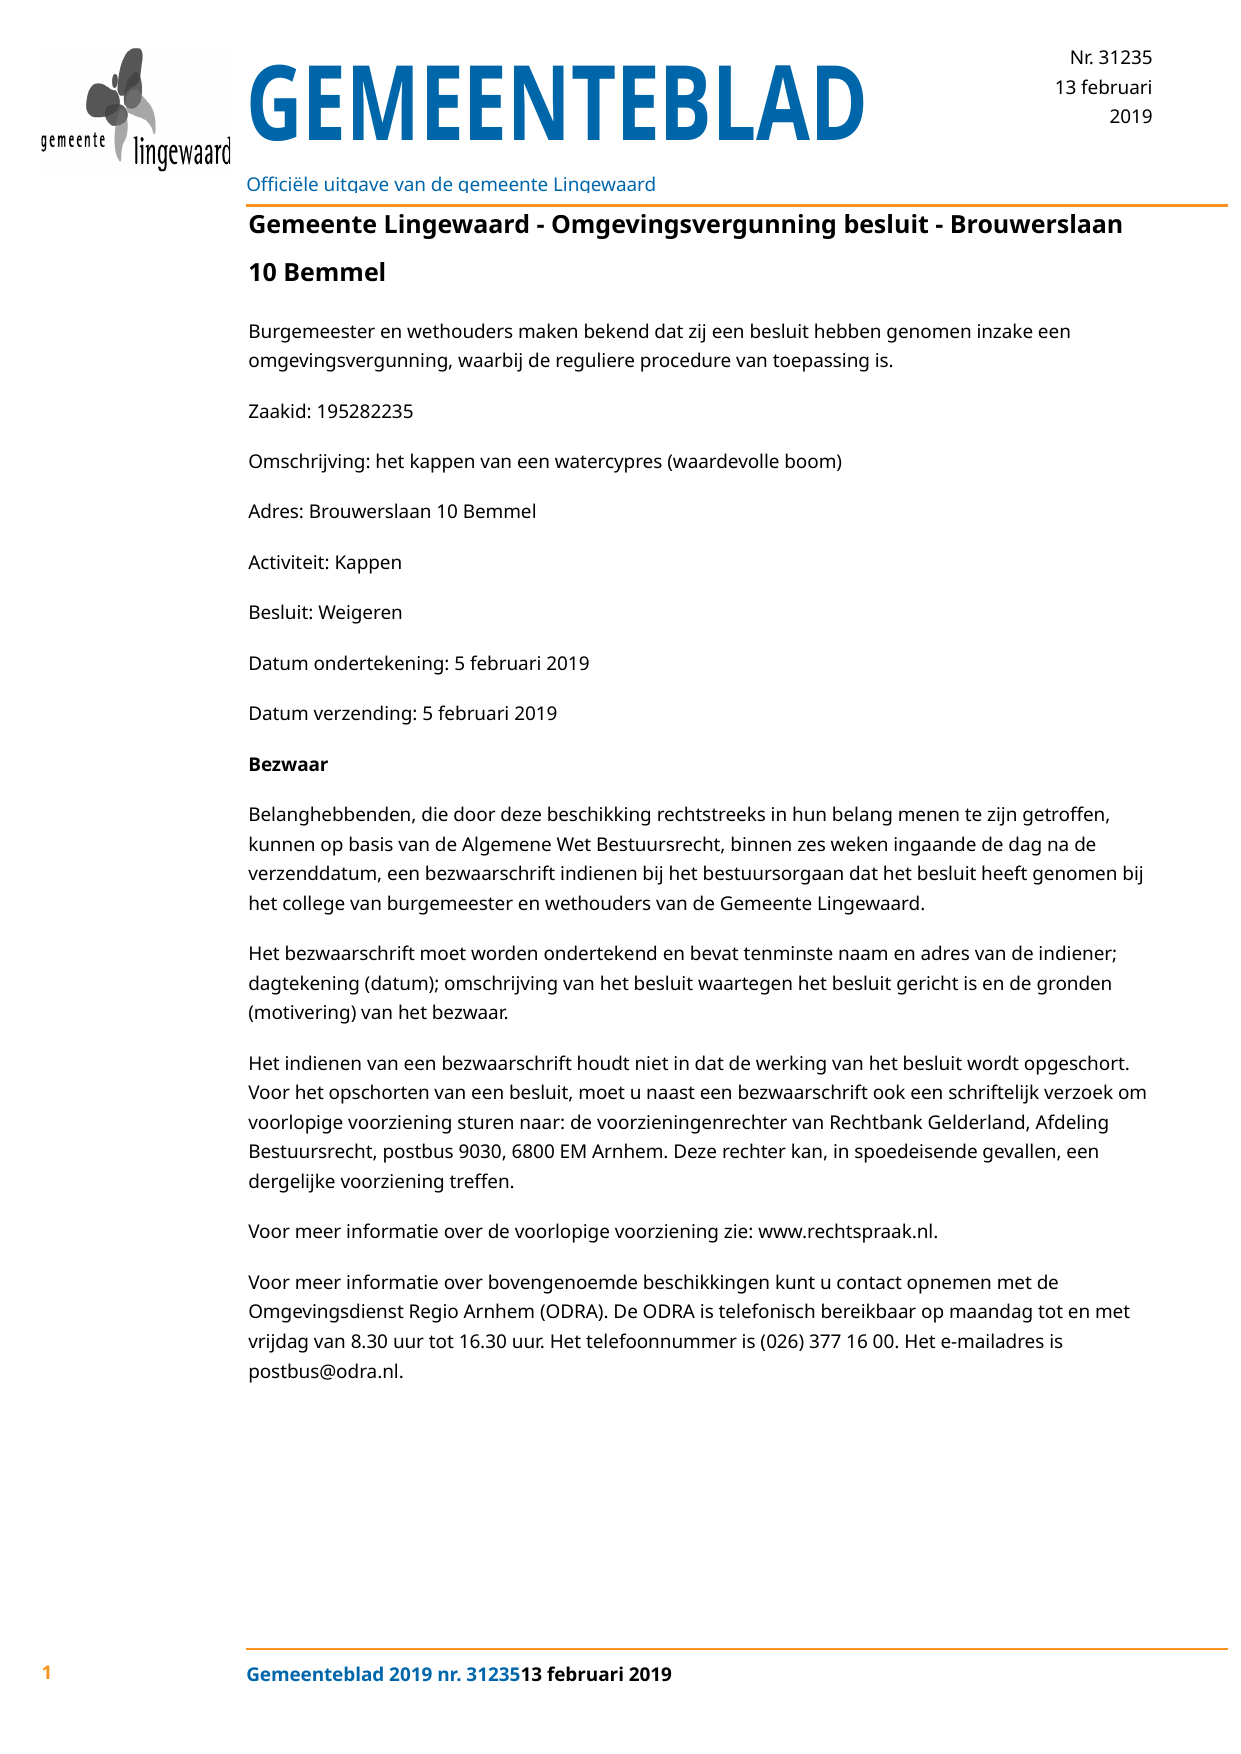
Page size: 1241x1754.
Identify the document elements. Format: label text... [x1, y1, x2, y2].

text Het bezwaarschrift moet worden ondertekend en bevat tenminste naam en adres van de indiener; dagtekening (datum); omschrijving van het besluit waartegen het besluit gericht is en de gronden (motivering) van het bezwaar. [248, 940, 1152, 1025]
text Datum ondertekening: 5 februari 2019 [248, 650, 1152, 676]
text Omschrijving: het kappen van een watercypres (waardevolle boom) [248, 448, 1152, 474]
text Datum verzending: 5 februari 2019 [248, 700, 1152, 726]
text Belanghebbenden, die door deze beschikking rechtstreeks in hun belang menen te zijn getroffen, kunnen op basis van de Algemene Wet Bestuursrecht, binnen zes weken ingaande de dag na de verzenddatum, een bezwaarschrift indienen bij het bestuursorgaan dat het besluit heeft genomen bij het college van burgemeester en wethouders van de Gemeente Lingewaard. [248, 801, 1152, 916]
text Besluit: Weigeren [248, 599, 1152, 625]
text Gemeente Lingewaard - Omgevingsvergunning besluit - Brouwerslaan 10 Bemmel [248, 207, 1152, 288]
text Burgemeester en wethouders maken bekend dat zij een besluit hebben genomen inzake een omgevingsvergunning, waarbij de reguliere procedure van toepassing is. [248, 318, 1152, 373]
text Adres: Brouwerslaan 10 Bemmel [248, 499, 1152, 524]
text Activiteit: Kappen [248, 549, 1152, 575]
text Het indienen van een bezwaarschrift houdt niet in dat de werking van het besluit wordt opgeschort. Voor het opschorten van een besluit, moet u naast een bezwaarschrift ook een schriftelijk verzoek om voorlopige voorziening sturen naar: de voorzieningenrechter van Rechtbank Gelderland, Afdeling Bestuursrecht, postbus 9030, 6800 EM Arnhem. Deze rechter kan, in spoedeisende gevallen, een dergelijke voorziening treffen. [248, 1050, 1152, 1194]
text Voor meer informatie over de voorlopige voorziening zie: www.rechtspraak.nl. [248, 1219, 1152, 1244]
text Zaakid: 195282235 [248, 398, 1152, 424]
text Voor meer informatie over bovengenoemde beschikkingen kunt u contact opnemen met de Omgevingsdienst Regio Arnhem (ODRA). De ODRA is telefonisch bereikbaar op maandag tot en met vrijdag van 8.30 uur tot 16.30 uur. Het telefoonnummer is (026) 377 16 00. Het e-mailadres is postbus@odra.nl. [248, 1269, 1152, 1384]
text Bezwaar [248, 751, 1152, 777]
picture [41, 47, 231, 172]
